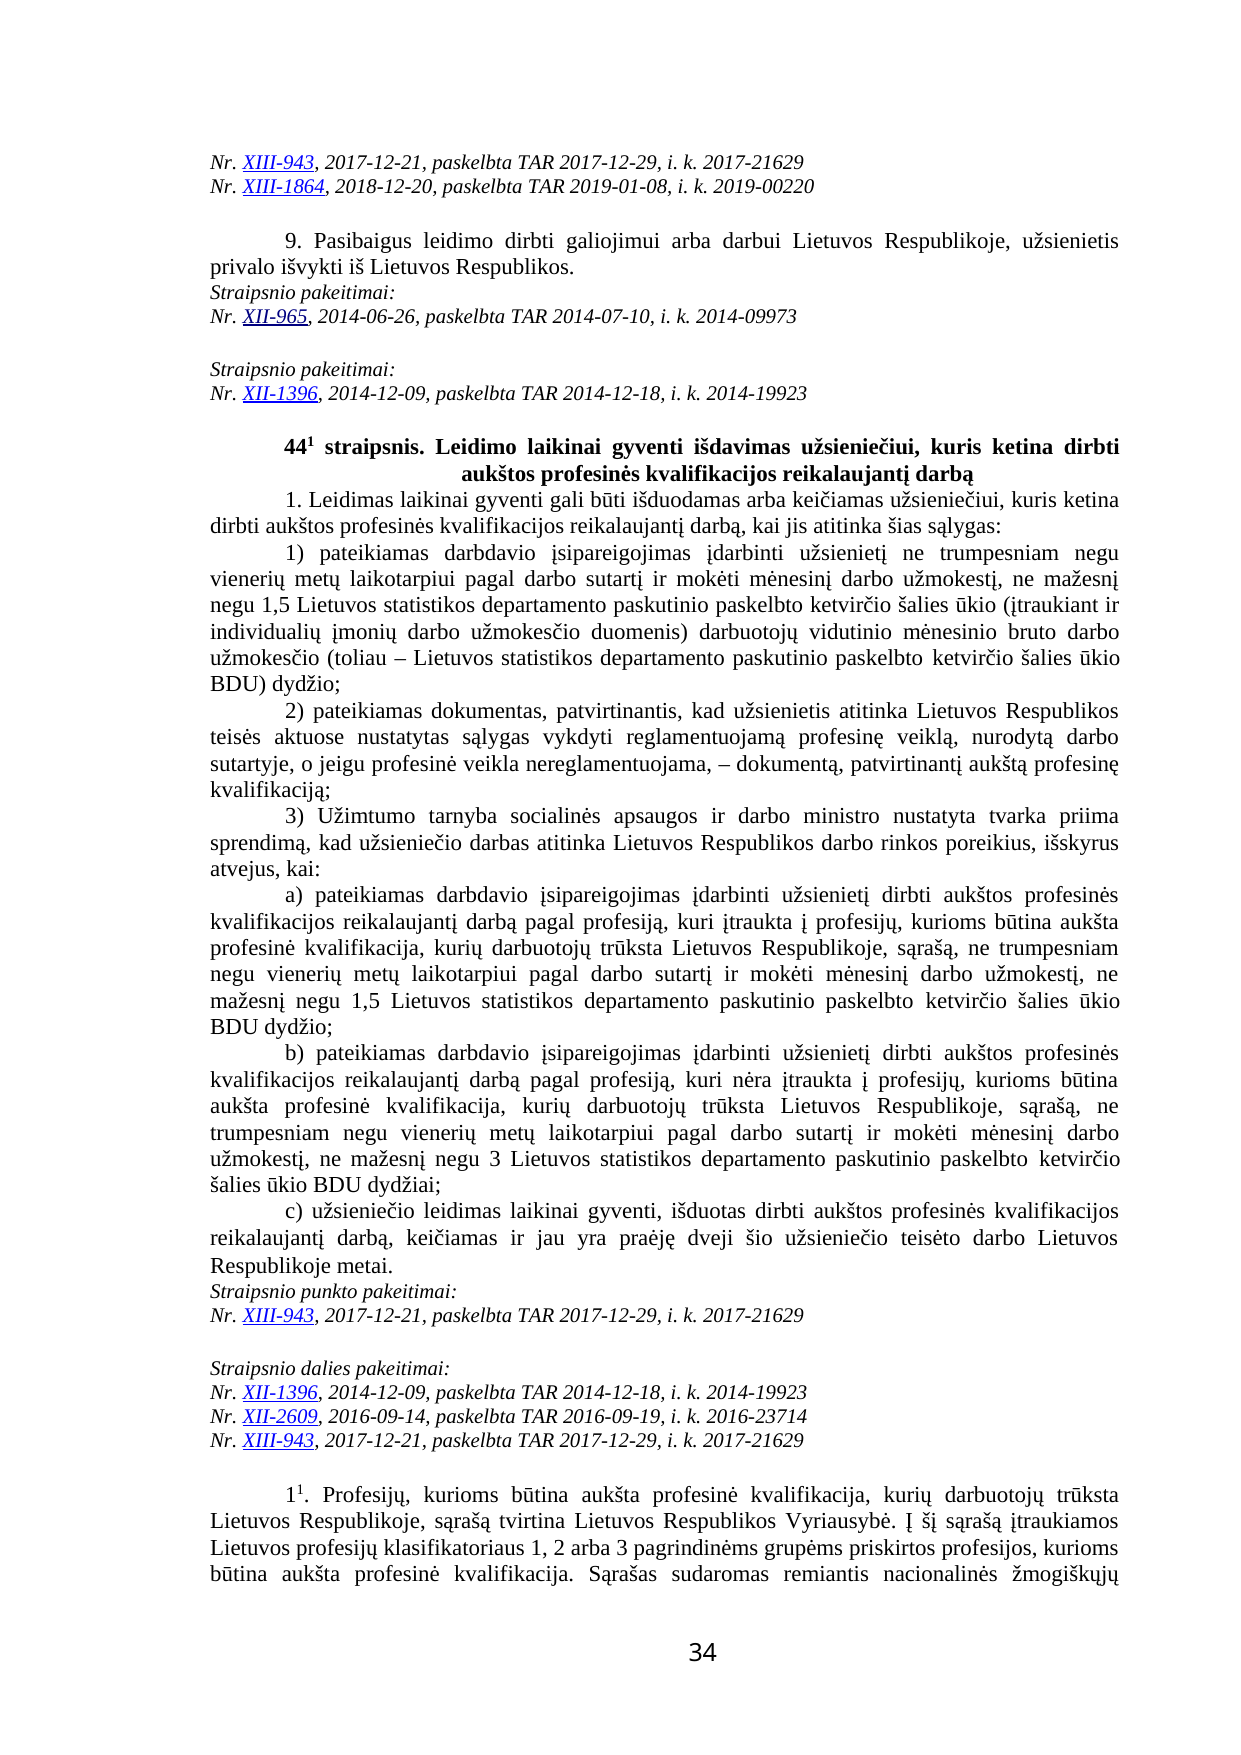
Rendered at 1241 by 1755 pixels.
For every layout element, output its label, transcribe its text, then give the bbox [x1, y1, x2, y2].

text Nr. XII-1396, 2014-12-09, paskelbta TAR 2014-12-18, i. k. 2014-19923 [210, 381, 1120, 404]
text Straipsnio pakeitimai: [210, 279, 1120, 304]
text Straipsnio dalies pakeitimai: [210, 1356, 1120, 1380]
text b) pateikiamas darbdavio įsipareigojimas įdarbinti užsienietį dirbti aukštos profesinės kvalifikacijos reikalaujantį darbą pagal profesiją, kuri nėra įtraukta į profesijų, kurioms būtina aukšta profesinė kvalifikacija, kurių darbuotojų trūksta Lietuvos Respublikoje, sąrašą, ne trumpesniam negu vienerių metų laikotarpiui pagal darbo sutartį ir mokėti mėnesinį darbo užmokestį, ne mažesnį negu 3 Lietuvos statistikos departamento paskutinio paskelbto ketvirčio šalies ūkio BDU dydžiai; [210, 1039, 1120, 1198]
text 2) pateikiamas dokumentas, patvirtinantis, kad užsienietis atitinka Lietuvos Respublikos teisės aktuose nustatytas sąlygas vykdyti reglamentuojamą profesinę veiklą, nurodytą darbo sutartyje, o jeigu profesinė veikla nereglamentuojama, – dokumentą, patvirtinantį aukštą profesinę kvalifikaciją; [210, 697, 1120, 802]
text Nr. XII-965, 2014-06-26, paskelbta TAR 2014-07-10, i. k. 2014-09973 [210, 304, 1120, 328]
text 1. Leidimas laikinai gyventi gali būti išduodamas arba keičiamas užsieniečiui, kuris ketina dirbti aukštos profesinės kvalifikacijos reikalaujantį darbą, kai jis atitinka šias sąlygas: [210, 486, 1120, 539]
text 11. Profesijų, kurioms būtina aukšta profesinė kvalifikacija, kurių darbuotojų trūksta Lietuvos Respublikoje, sąrašą tvirtina Lietuvos Respublikos Vyriausybė. Į šį sąrašą įtraukiamos Lietuvos profesijų klasifikatoriaus 1, 2 arba 3 pagrindinėms grupėms priskirtos profesijos, kurioms būtina aukšta profesinė kvalifikacija. Sąrašas sudaromas remiantis nacionalinės žmogiškųjų [210, 1481, 1120, 1586]
text Nr. XIII-943, 2017-12-21, paskelbta TAR 2017-12-29, i. k. 2017-21629 [210, 150, 1120, 174]
text a) pateikiamas darbdavio įsipareigojimas įdarbinti užsienietį dirbti aukštos profesinės kvalifikacijos reikalaujantį darbą pagal profesiją, kuri įtraukta į profesijų, kurioms būtina aukšta profesinė kvalifikacija, kurių darbuotojų trūksta Lietuvos Respublikoje, sąrašą, ne trumpesniam negu vienerių metų laikotarpiui pagal darbo sutartį ir mokėti mėnesinį darbo užmokestį, ne mažesnį negu 1,5 Lietuvos statistikos departamento paskutinio paskelbto ketvirčio šalies ūkio BDU dydžio; [210, 881, 1120, 1039]
text 441 straipsnis. Leidimo laikinai gyventi išdavimas užsieniečiui, kuris ketina dirbti aukštos profesinės kvalifikacijos reikalaujantį darbą [284, 433, 1120, 486]
text Straipsnio punkto pakeitimai: [210, 1279, 1120, 1303]
text Nr. XII-2609, 2016-09-14, paskelbta TAR 2016-09-19, i. k. 2016-23714 [210, 1404, 1120, 1428]
text Nr. XII-1396, 2014-12-09, paskelbta TAR 2014-12-18, i. k. 2014-19923 [210, 1380, 1120, 1404]
text Nr. XIII-1864, 2018-12-20, paskelbta TAR 2019-01-08, i. k. 2019-00220 [210, 174, 1120, 198]
text Straipsnio pakeitimai: [210, 356, 1120, 381]
text 3) Užimtumo tarnyba socialinės apsaugos ir darbo ministro nustatyta tvarka priima sprendimą, kad užsieniečio darbas atitinka Lietuvos Respublikos darbo rinkos poreikius, išskyrus atvejus, kai: [210, 802, 1120, 881]
text Nr. XIII-943, 2017-12-21, paskelbta TAR 2017-12-29, i. k. 2017-21629 [210, 1428, 1120, 1452]
text 1) pateikiamas darbdavio įsipareigojimas įdarbinti užsienietį ne trumpesniam negu vienerių metų laikotarpiui pagal darbo sutartį ir mokėti mėnesinį darbo užmokestį, ne mažesnį negu 1,5 Lietuvos statistikos departamento paskutinio paskelbto ketvirčio šalies ūkio (įtraukiant ir individualių įmonių darbo užmokesčio duomenis) darbuotojų vidutinio mėnesinio bruto darbo užmokesčio (toliau – Lietuvos statistikos departamento paskutinio paskelbto ketvirčio šalies ūkio BDU) dydžio; [210, 539, 1120, 697]
text 9. Pasibaigus leidimo dirbti galiojimui arba darbui Lietuvos Respublikoje, užsienietis privalo išvykti iš Lietuvos Respublikos. [210, 227, 1120, 279]
text c) užsieniečio leidimas laikinai gyventi, išduotas dirbti aukštos profesinės kvalifikacijos reikalaujantį darbą, keičiamas ir jau yra praėję dveji šio užsieniečio teisėto darbo Lietuvos Respublikoje metai. [210, 1198, 1120, 1279]
text Nr. XIII-943, 2017-12-21, paskelbta TAR 2017-12-29, i. k. 2017-21629 [210, 1303, 1120, 1327]
